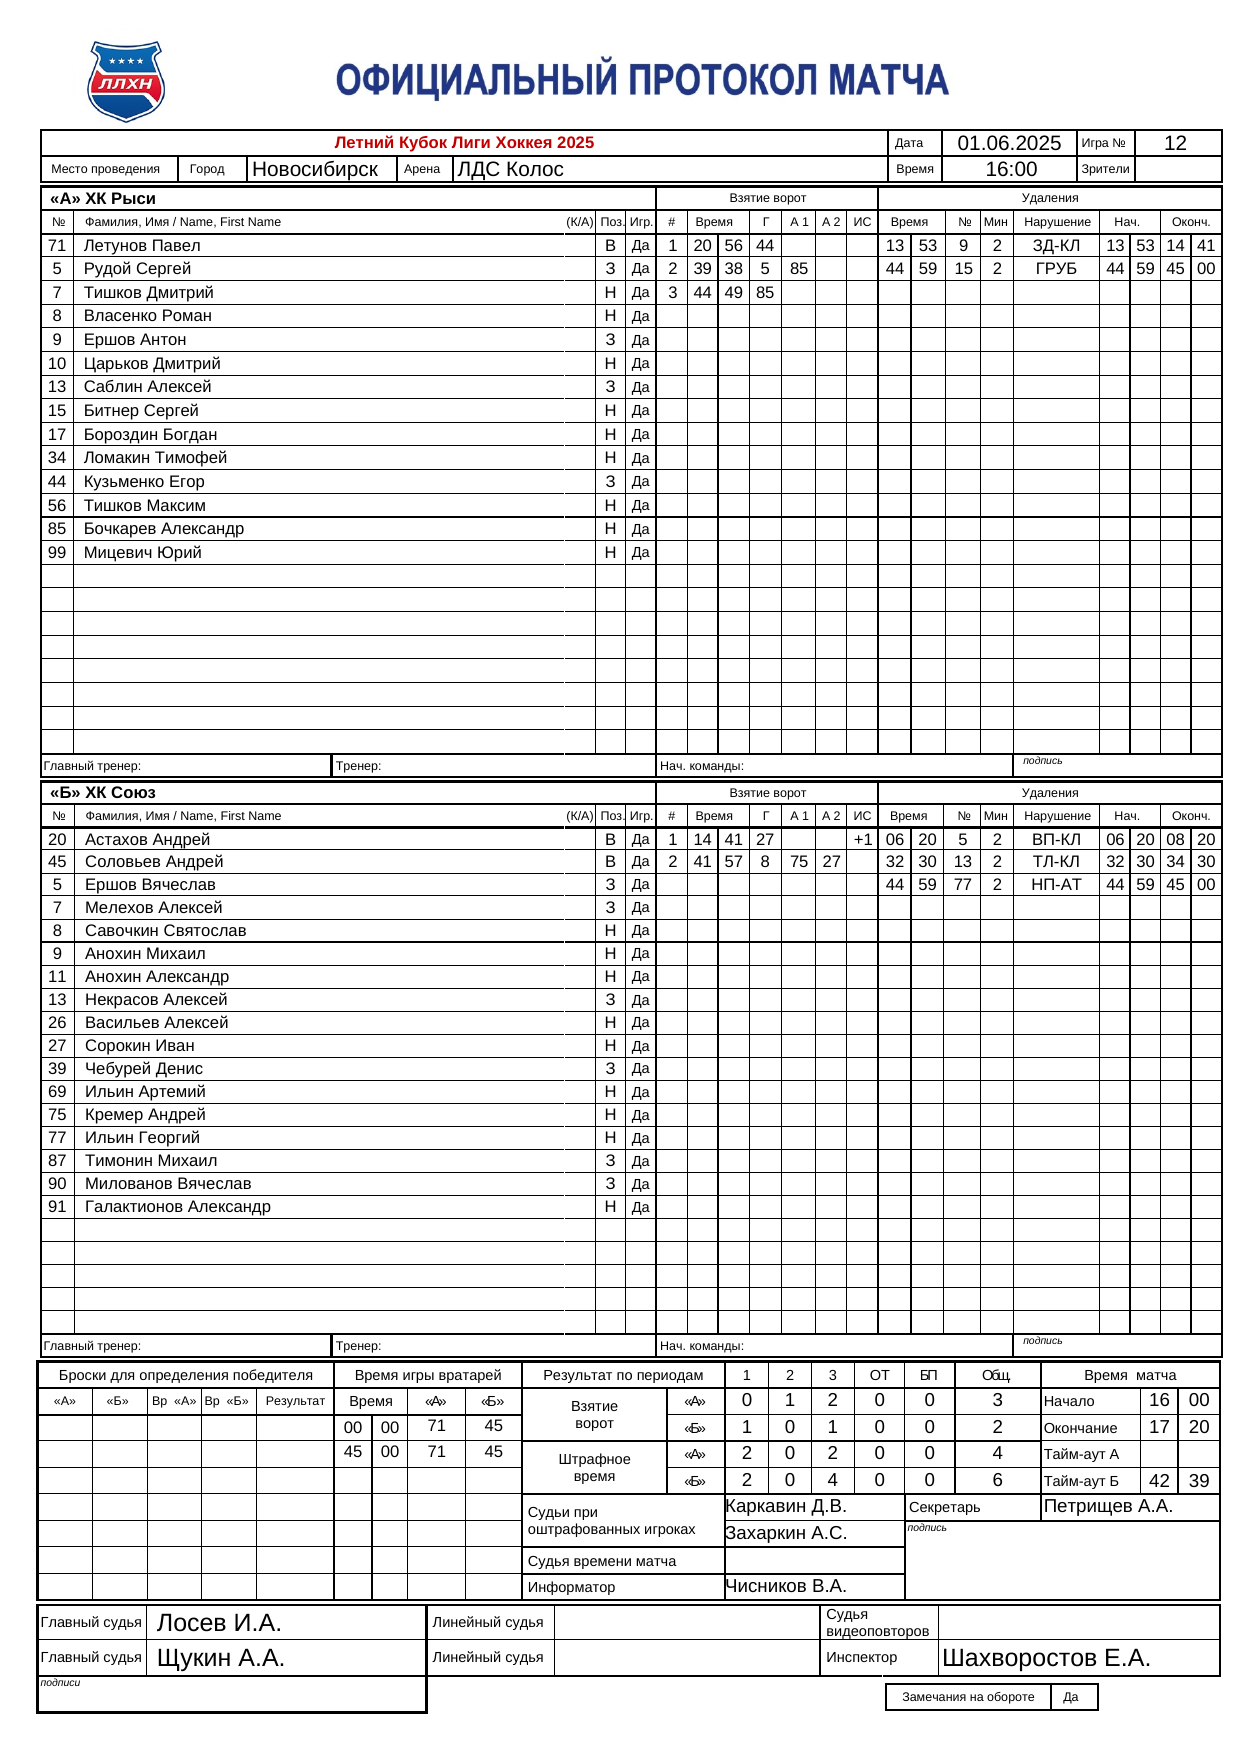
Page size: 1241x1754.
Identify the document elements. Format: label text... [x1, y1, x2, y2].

table_cell [1161, 636, 1190, 658]
table_cell [750, 683, 781, 706]
table_cell [1100, 612, 1129, 634]
table_cell [939, 1606, 1219, 1639]
table_cell ТЛ-КЛ [1014, 850, 1099, 872]
table_cell [657, 1150, 687, 1172]
table_cell 30 [912, 850, 943, 872]
table_cell [847, 565, 877, 587]
table_cell Да [626, 874, 655, 895]
table_cell [981, 1012, 1013, 1033]
table_cell [626, 659, 655, 682]
table_cell [688, 588, 717, 611]
table_cell [657, 518, 687, 540]
table_cell [1192, 281, 1221, 303]
table_cell 5 [944, 829, 980, 849]
table_cell [782, 989, 815, 1011]
table_cell [1014, 446, 1099, 469]
table_cell [847, 920, 877, 941]
table_cell [565, 636, 595, 658]
table_cell [1192, 730, 1221, 753]
table_cell [782, 1242, 815, 1264]
table_cell [596, 612, 625, 634]
table_cell «Б» [93, 1389, 147, 1413]
table_cell 1 [769, 1389, 811, 1413]
table_cell [847, 1288, 877, 1310]
table_cell [944, 1035, 980, 1057]
table_cell [39, 1468, 92, 1493]
table_cell 77 [944, 874, 980, 895]
table_cell [408, 1547, 465, 1573]
table_cell [408, 1574, 465, 1599]
table_cell [879, 1173, 910, 1195]
table_cell [719, 1219, 749, 1241]
table_cell 13 [879, 235, 910, 256]
table_cell [946, 281, 980, 303]
table_cell [596, 1265, 625, 1287]
table_cell [93, 1416, 147, 1440]
table_cell 06 [879, 829, 910, 849]
table_cell [912, 518, 945, 540]
table_cell [688, 565, 717, 587]
table_cell [1014, 966, 1099, 987]
table_cell [816, 1058, 846, 1079]
table_cell [719, 1127, 749, 1149]
table_cell Астахов Андрей [75, 829, 564, 849]
table_cell [750, 707, 781, 729]
table_header Да [1052, 1685, 1097, 1709]
table_cell [719, 376, 749, 398]
table_cell [816, 399, 846, 422]
table_cell № [42, 805, 74, 826]
table_cell Да [626, 518, 655, 540]
table_cell Щукин А.А. [147, 1640, 425, 1675]
table_cell [816, 1173, 846, 1195]
table_cell [657, 920, 687, 941]
table_cell [879, 328, 910, 351]
table_cell [1014, 730, 1099, 753]
table_cell [981, 305, 1013, 327]
table_cell Да [626, 1173, 655, 1195]
table_cell [981, 943, 1013, 964]
table_cell [816, 636, 846, 658]
table_cell Главный тренер: [42, 755, 330, 776]
table_cell [1131, 1058, 1160, 1079]
table_cell [1161, 896, 1190, 918]
table_cell А 2 [816, 211, 846, 233]
table_cell [816, 281, 846, 303]
table_cell [782, 1265, 815, 1287]
table_cell [1192, 588, 1221, 611]
table_cell [750, 636, 781, 658]
table_cell [657, 966, 687, 987]
table_cell «А» [408, 1389, 465, 1413]
table_cell [1014, 328, 1099, 351]
table_cell ИС [847, 805, 877, 826]
table_cell [565, 850, 595, 872]
table_cell [626, 588, 655, 611]
table_cell Бочкарев Александр [74, 518, 564, 540]
table_cell 27 [750, 829, 781, 849]
table_cell 32 [1100, 850, 1129, 872]
table_cell Лосев И.А. [147, 1606, 425, 1639]
table_cell [912, 305, 945, 327]
table_cell [782, 612, 815, 634]
table_cell Некрасов Алексей [75, 989, 564, 1011]
table_cell 2 [726, 1468, 768, 1493]
table_cell Да [626, 1104, 655, 1126]
table_cell [816, 305, 846, 327]
table_cell Нарушение [1014, 805, 1099, 826]
table_cell [879, 896, 910, 918]
table_cell [93, 1441, 147, 1467]
table_cell [596, 730, 625, 753]
table_cell [202, 1521, 256, 1546]
table_cell [688, 636, 717, 658]
table_cell [750, 446, 781, 469]
table_cell [879, 423, 910, 445]
table_cell [373, 1547, 407, 1573]
table_cell [719, 494, 749, 516]
table_cell [688, 494, 717, 516]
table_cell Игр. [626, 211, 655, 233]
table_cell 59 [912, 257, 945, 280]
table_cell [1161, 1196, 1190, 1218]
table_cell [816, 920, 846, 941]
table_cell ИС [847, 211, 877, 233]
table_cell 91 [42, 1196, 74, 1218]
table_cell [39, 1547, 92, 1573]
table_header 01.06.2025 [943, 131, 1076, 155]
table_cell [981, 281, 1013, 303]
table_cell [912, 376, 945, 398]
table_cell 1 [726, 1415, 768, 1440]
table_cell [1099, 1682, 1220, 1711]
table_cell [565, 896, 595, 918]
table_cell Тренер: [333, 1335, 655, 1356]
table_cell Да [626, 1196, 655, 1218]
table_cell [847, 683, 877, 706]
table_cell [626, 636, 655, 658]
table_cell 20 [688, 235, 717, 256]
table_cell [1161, 399, 1190, 422]
table_cell [1014, 494, 1099, 516]
table_cell [408, 1494, 465, 1520]
table_cell 26 [42, 1012, 74, 1033]
table_cell Арена [398, 157, 452, 181]
table_cell Нач. [1100, 805, 1160, 826]
table_cell [981, 541, 1013, 564]
table_cell [1014, 636, 1099, 658]
table_cell [847, 588, 877, 611]
table_cell 87 [42, 1150, 74, 1172]
table_cell Н [596, 966, 625, 987]
table_cell Да [626, 399, 655, 422]
table_cell Тимонин Михаил [75, 1150, 564, 1172]
table_cell [75, 1311, 564, 1333]
table_cell [1100, 989, 1129, 1011]
table_cell [912, 541, 945, 564]
table_cell 59 [1131, 257, 1160, 280]
table_cell [1192, 1058, 1221, 1079]
table_cell [782, 966, 815, 987]
table_cell [1192, 920, 1221, 941]
table_cell [719, 1104, 749, 1126]
table_cell 20 [1192, 829, 1221, 849]
table_cell Бороздин Богдан [74, 423, 564, 445]
table_cell [816, 966, 846, 987]
table_cell [657, 1242, 687, 1264]
table_cell [1192, 1150, 1221, 1172]
table_cell [657, 707, 687, 729]
table_cell 00 [373, 1441, 407, 1467]
table_cell [879, 683, 910, 706]
table_cell 2 [726, 1442, 768, 1467]
table_cell [596, 659, 625, 682]
table_cell [944, 943, 980, 964]
table_header Замечания на обороте [887, 1685, 1050, 1709]
table_cell Фамилия, Имя / Name, First Name [75, 805, 565, 826]
table_cell [466, 1574, 521, 1599]
table_cell [879, 1104, 910, 1126]
table_cell [1014, 1058, 1099, 1079]
table_cell [847, 1242, 877, 1264]
table_header «Б» ХК Союз [42, 783, 655, 803]
table_cell [944, 1127, 980, 1149]
table_cell Нарушение [1014, 211, 1099, 233]
table_cell подпись [1014, 755, 1221, 776]
table_cell [847, 1127, 877, 1149]
table_cell [565, 920, 595, 941]
table_cell Да [626, 328, 655, 351]
table_cell Да [626, 470, 655, 493]
table_cell [750, 874, 781, 895]
table_cell [1131, 518, 1160, 540]
table_cell [688, 920, 717, 941]
table_cell [466, 1494, 521, 1520]
table_cell [1192, 541, 1221, 564]
table_cell 14 [688, 829, 717, 849]
table_cell [1192, 1012, 1221, 1033]
table_cell 1 [812, 1415, 854, 1440]
table_cell [912, 423, 945, 445]
table_cell [565, 423, 595, 445]
table_cell [657, 1288, 687, 1310]
table_cell [847, 850, 877, 872]
table_cell [847, 257, 877, 280]
table_cell [1131, 470, 1160, 493]
table_cell [657, 565, 687, 587]
table_cell [1014, 376, 1099, 398]
table_cell 20 [912, 829, 943, 849]
table_cell [1192, 1265, 1221, 1287]
table_cell Оконч. [1161, 211, 1221, 233]
table_cell [847, 1035, 877, 1057]
table_cell [879, 636, 910, 658]
table_cell [657, 1311, 687, 1333]
table_cell Да [626, 352, 655, 374]
table_cell [912, 494, 945, 516]
table_cell [719, 943, 749, 964]
table_cell [1100, 1127, 1129, 1149]
table_cell [782, 1127, 815, 1149]
table_cell Н [596, 1127, 625, 1149]
table_cell [946, 636, 980, 658]
table_cell [782, 235, 815, 256]
table_cell [944, 1196, 980, 1218]
table_cell 08 [1161, 829, 1190, 849]
table_cell [1014, 1242, 1099, 1264]
table_cell Да [626, 920, 655, 941]
table_cell [912, 1196, 943, 1218]
table_cell [688, 707, 717, 729]
table_cell [816, 565, 846, 587]
table_header Результат по периодам [523, 1363, 724, 1387]
table_cell [981, 920, 1013, 941]
table_cell [946, 494, 980, 516]
table_cell [688, 966, 717, 987]
table_cell [93, 1521, 147, 1546]
table_cell [782, 1311, 815, 1333]
table_cell [1014, 470, 1099, 493]
table_cell [879, 1012, 910, 1033]
table_cell [816, 423, 846, 445]
table_cell [1131, 1127, 1160, 1149]
table_cell Судья видеоповторов [821, 1606, 938, 1639]
table_cell [688, 1288, 717, 1310]
table_cell [944, 989, 980, 1011]
table_cell [782, 636, 815, 658]
table_header 1 [726, 1363, 768, 1387]
table_cell [657, 1265, 687, 1287]
table_cell [565, 730, 595, 753]
table_header Общ. [956, 1363, 1040, 1387]
table_cell [912, 1127, 943, 1149]
table_cell [847, 281, 877, 303]
table_cell [847, 518, 877, 540]
table_cell А 1 [782, 805, 815, 826]
table_cell [1161, 989, 1190, 1011]
table_cell Время [688, 211, 749, 233]
table_cell [565, 1035, 595, 1057]
table_cell [782, 328, 815, 351]
table_cell [596, 1219, 625, 1241]
table_cell З [596, 874, 625, 895]
table_cell [657, 423, 687, 445]
table_cell [1131, 1242, 1160, 1264]
table_cell [946, 588, 980, 611]
table_cell [912, 1219, 943, 1241]
table_cell 0 [905, 1389, 954, 1413]
table_cell [1161, 659, 1190, 682]
table_cell Васильев Алексей [75, 1012, 564, 1033]
table_cell [1131, 989, 1160, 1011]
table_cell [373, 1468, 407, 1493]
table_cell [1161, 1127, 1190, 1149]
table_header «А» ХК Рыси [42, 188, 655, 209]
table_cell 17 [42, 423, 73, 445]
table_cell [1100, 470, 1129, 493]
table_cell [1161, 470, 1190, 493]
table_cell [1014, 1196, 1099, 1218]
table_cell [42, 659, 73, 682]
table_cell [1131, 305, 1160, 327]
table_cell [1131, 707, 1160, 729]
table_cell 1 [657, 235, 687, 256]
table_cell [816, 1242, 846, 1264]
table_cell [816, 470, 846, 493]
table_cell Оконч. [1161, 805, 1221, 826]
table_cell З [596, 257, 625, 280]
table_cell [782, 943, 815, 964]
table_cell [1192, 1173, 1221, 1195]
table_cell [912, 730, 945, 753]
table_cell 59 [912, 874, 943, 895]
table_cell [148, 1441, 201, 1467]
table_cell [750, 1265, 781, 1287]
table_cell А 1 [782, 211, 815, 233]
table_cell Начало [1042, 1389, 1140, 1413]
table_cell [1161, 683, 1190, 706]
table_cell [596, 565, 625, 587]
table_cell [657, 328, 687, 351]
table_cell [565, 1058, 595, 1079]
table_cell [1100, 1196, 1129, 1218]
table_cell [257, 1468, 333, 1493]
table_cell [42, 730, 73, 753]
table_cell [981, 470, 1013, 493]
table_cell [1161, 966, 1190, 987]
table_cell Да [626, 376, 655, 398]
table_cell [408, 1468, 465, 1493]
table_cell Н [596, 1196, 625, 1218]
table_cell [1131, 1219, 1160, 1241]
table_cell [42, 1288, 74, 1310]
table_cell [1161, 494, 1190, 516]
table_cell 16 [1141, 1389, 1177, 1413]
table_cell [1131, 1173, 1160, 1195]
table_cell [1161, 612, 1190, 634]
table_cell [1131, 1288, 1160, 1310]
table_cell [626, 707, 655, 729]
table_cell [816, 1104, 846, 1126]
table_cell [719, 659, 749, 682]
table_cell [782, 730, 815, 753]
table_cell Сорокин Иван [75, 1035, 564, 1057]
table_cell [816, 1288, 846, 1310]
table_cell [93, 1574, 147, 1599]
table_cell [1014, 1288, 1099, 1310]
table_cell З [596, 1150, 625, 1172]
table_cell [74, 707, 564, 729]
table_cell 0 [905, 1415, 954, 1440]
table_cell Окончание [1042, 1415, 1140, 1440]
table_cell [688, 1265, 717, 1287]
table_cell [782, 1219, 815, 1241]
table_cell [688, 896, 717, 918]
table_cell [335, 1494, 371, 1520]
table_cell [688, 518, 717, 540]
table_cell [1131, 730, 1160, 753]
table_cell [1131, 1265, 1160, 1287]
table_cell [719, 989, 749, 1011]
table_cell [565, 235, 595, 256]
table_cell [750, 943, 781, 964]
table_cell [981, 730, 1013, 753]
table_cell [719, 328, 749, 351]
table_cell [257, 1416, 333, 1440]
table_cell [750, 1035, 781, 1057]
table_cell [626, 1288, 655, 1310]
table_cell [719, 588, 749, 611]
table_cell [1131, 588, 1160, 611]
table_cell [782, 588, 815, 611]
table_cell [782, 281, 815, 303]
table_cell [816, 1035, 846, 1057]
table_cell [816, 257, 846, 280]
table_header 3 [812, 1363, 854, 1387]
table_cell [39, 1441, 92, 1467]
table_cell Н [596, 1081, 625, 1103]
table_cell [202, 1441, 256, 1467]
table_cell [1161, 1081, 1190, 1103]
table_cell [981, 376, 1013, 398]
table_cell Власенко Роман [74, 305, 564, 327]
table_cell [782, 376, 815, 398]
table_cell [1192, 565, 1221, 587]
table_cell Да [626, 494, 655, 516]
table_cell [1100, 565, 1129, 587]
table_cell [912, 565, 945, 587]
table_cell Да [626, 1127, 655, 1149]
table_cell Судьи при оштрафованных игроках [523, 1495, 724, 1546]
table_cell 2 [657, 850, 687, 872]
table_cell [1100, 966, 1129, 987]
table_cell [1014, 896, 1099, 918]
table_cell [148, 1416, 201, 1440]
table_cell [1192, 1219, 1221, 1241]
table_cell [1100, 541, 1129, 564]
table_cell [688, 1058, 717, 1079]
table_cell «А» [39, 1389, 92, 1413]
table_cell [1192, 518, 1221, 540]
table_cell [657, 896, 687, 918]
table_cell [879, 612, 910, 634]
table_cell [657, 612, 687, 634]
table_cell Информатор [523, 1575, 724, 1599]
table_cell [981, 1104, 1013, 1126]
table_cell [1100, 352, 1129, 374]
table_cell 30 [1131, 850, 1160, 872]
table_header Летний Кубок Лиги Хоккея 2025 [42, 131, 887, 155]
table_cell Да [626, 541, 655, 564]
table_cell [657, 376, 687, 398]
table_cell [816, 518, 846, 540]
table_cell [719, 1311, 749, 1333]
table_cell [1161, 1035, 1190, 1057]
table_cell [782, 1173, 815, 1195]
table_cell 00 [1179, 1389, 1219, 1413]
table_cell [1014, 659, 1099, 682]
table_cell [688, 352, 717, 374]
table_cell [816, 1219, 846, 1241]
table_cell [879, 943, 910, 964]
table_cell [847, 612, 877, 634]
table_cell 7 [42, 896, 74, 918]
table_cell [912, 328, 945, 351]
table_cell [1192, 1081, 1221, 1103]
table_cell [847, 1219, 877, 1241]
table_cell 44 [688, 281, 717, 303]
table_cell Время [879, 211, 945, 233]
table_cell [1014, 281, 1099, 303]
table_cell 11 [42, 966, 74, 987]
table_cell [1100, 1150, 1129, 1172]
table_cell [688, 1219, 717, 1241]
table_cell [1100, 1058, 1129, 1079]
table_cell [944, 1173, 980, 1195]
table_cell 4 [812, 1468, 854, 1493]
table_cell [75, 1242, 564, 1264]
table_cell [944, 1242, 980, 1264]
table_cell [1131, 565, 1160, 587]
table_cell Битнер Сергей [74, 399, 564, 422]
table_cell 41 [1192, 235, 1221, 256]
table_cell [719, 1058, 749, 1079]
table_cell ГРУБ [1014, 257, 1099, 280]
table_cell [944, 1058, 980, 1079]
table_cell (К/А) [565, 805, 595, 826]
table_cell 34 [1161, 850, 1190, 872]
table_cell [1161, 305, 1190, 327]
table_cell [1131, 281, 1160, 303]
table_cell [1100, 328, 1129, 351]
table_cell Взятие ворот [523, 1389, 666, 1440]
table_cell Главный тренер: [42, 1335, 330, 1356]
table_header ОТ [855, 1363, 904, 1387]
table_cell Да [626, 850, 655, 872]
table_cell [1161, 943, 1190, 964]
table_cell [782, 1081, 815, 1103]
table_cell 8 [42, 305, 73, 327]
table_cell [688, 1150, 717, 1172]
table_cell [565, 1242, 595, 1264]
table_cell 0 [855, 1468, 904, 1493]
table_cell [981, 1242, 1013, 1264]
table_cell Вр «А» [148, 1389, 201, 1413]
table_cell [93, 1547, 147, 1573]
table_cell 69 [42, 1081, 74, 1103]
table_cell [719, 518, 749, 540]
table_cell 44 [1100, 257, 1129, 280]
table_cell [981, 1127, 1013, 1149]
table_cell 42 [1141, 1468, 1177, 1493]
table_cell [944, 1219, 980, 1241]
table_cell [626, 1242, 655, 1264]
table_cell [657, 352, 687, 374]
table_cell Г [750, 211, 781, 233]
table_cell [1161, 1012, 1190, 1033]
table_header Время игры вратарей [335, 1363, 521, 1387]
table_cell [1100, 896, 1129, 918]
table_cell [847, 446, 877, 469]
table_cell [750, 305, 781, 327]
table_cell [719, 399, 749, 422]
table_cell [1100, 376, 1129, 398]
table_cell 56 [42, 494, 73, 516]
table_cell [39, 1494, 92, 1520]
table_cell Чебурей Денис [75, 1058, 564, 1079]
table_cell [847, 1012, 877, 1033]
table_cell [946, 518, 980, 540]
table_cell [816, 1311, 846, 1333]
table_cell [750, 1173, 781, 1195]
table_cell [1131, 376, 1160, 398]
table_cell 00 [1192, 257, 1221, 280]
table_cell [816, 1012, 846, 1033]
table_cell [816, 683, 846, 706]
table_cell [847, 966, 877, 987]
table_cell [847, 399, 877, 422]
table_cell [1131, 896, 1160, 918]
table_cell [847, 1311, 877, 1333]
table_cell [847, 305, 877, 327]
table_cell [1014, 541, 1099, 564]
table_cell 2 [657, 257, 687, 280]
table_cell Г [750, 805, 781, 826]
table_cell Н [596, 446, 625, 469]
table_cell ЛДС Колос [454, 157, 887, 181]
table_cell [1014, 588, 1099, 611]
table_cell Ильин Артемий [75, 1081, 564, 1103]
table_cell [565, 943, 595, 964]
table_cell 45 [1161, 874, 1190, 895]
table_cell В [596, 235, 625, 256]
table_cell [1141, 1441, 1177, 1467]
table_cell [782, 829, 815, 849]
table_cell [1131, 494, 1160, 516]
table_cell [688, 874, 717, 895]
table_cell З [596, 1173, 625, 1195]
table_cell [74, 683, 564, 706]
table_cell 13 [42, 989, 74, 1011]
table_cell Мицевич Юрий [74, 541, 564, 564]
table_cell [688, 683, 717, 706]
table_cell Ершов Вячеслав [75, 874, 564, 895]
table_cell Да [626, 829, 655, 849]
table_cell [657, 874, 687, 895]
table_cell [1014, 518, 1099, 540]
table_cell [726, 1548, 904, 1573]
table_cell [1192, 328, 1221, 351]
table_cell [879, 1219, 910, 1241]
table_cell Ильин Георгий [75, 1127, 564, 1149]
table_cell [93, 1494, 147, 1520]
table_cell [981, 989, 1013, 1011]
table_cell [719, 636, 749, 658]
table_cell [39, 1416, 92, 1440]
table_cell [879, 1242, 910, 1264]
table_cell [1014, 707, 1099, 729]
table_cell [981, 1219, 1013, 1241]
table_cell [879, 730, 910, 753]
table_cell Поз. [596, 211, 625, 233]
table_cell [202, 1416, 256, 1440]
table_cell [782, 494, 815, 516]
table_cell 44 [879, 257, 910, 280]
table_cell [1192, 1242, 1221, 1264]
table_cell [719, 612, 749, 634]
table_cell +1 [847, 829, 877, 849]
table_cell [1131, 683, 1160, 706]
table_cell 00 [1192, 874, 1221, 895]
table_cell Ершов Антон [74, 328, 564, 351]
table_cell Да [626, 896, 655, 918]
table_cell [912, 588, 945, 611]
table_cell [847, 328, 877, 351]
table_cell [565, 707, 595, 729]
table_cell [1131, 423, 1160, 445]
table_cell [944, 1081, 980, 1103]
table_cell [782, 565, 815, 587]
table_cell [1161, 730, 1190, 753]
table_cell 85 [750, 281, 781, 303]
table_cell [565, 1288, 595, 1310]
table_cell Мин [981, 805, 1013, 826]
table_cell [981, 966, 1013, 987]
table_cell [1161, 1150, 1190, 1172]
table_cell [1014, 1127, 1099, 1149]
table_cell [1192, 1104, 1221, 1126]
table_cell [74, 565, 564, 587]
table_cell [565, 446, 595, 469]
table_cell [750, 494, 781, 516]
table_cell Зрители [1078, 157, 1134, 181]
table_cell [981, 399, 1013, 422]
table_cell [688, 399, 717, 422]
table_cell [816, 352, 846, 374]
table_header Время матча [1042, 1363, 1219, 1387]
table_cell [1014, 565, 1099, 587]
table_cell [879, 494, 910, 516]
table_cell [782, 352, 815, 374]
table_cell [847, 1173, 877, 1195]
table_cell [688, 943, 717, 964]
table_cell [565, 1219, 595, 1241]
table_cell [879, 1196, 910, 1218]
table_cell 1 [657, 829, 687, 849]
table_cell ЗД-КЛ [1014, 235, 1099, 256]
table_cell Результат [257, 1389, 333, 1413]
table_cell [1014, 305, 1099, 327]
table_cell [879, 989, 910, 1011]
table_cell [847, 1058, 877, 1079]
table_cell [1192, 446, 1221, 469]
table_cell 39 [42, 1058, 74, 1079]
table_cell [816, 707, 846, 729]
table_cell [719, 1150, 749, 1172]
table_cell [1014, 920, 1099, 941]
table_cell [1192, 612, 1221, 634]
table_cell [565, 612, 595, 634]
table_cell [719, 541, 749, 564]
table_cell [1161, 352, 1190, 374]
table_cell [816, 612, 846, 634]
table_cell [750, 730, 781, 753]
table_cell [1192, 352, 1221, 374]
table_cell [148, 1521, 201, 1546]
table_cell [912, 446, 945, 469]
table_cell 0 [769, 1442, 811, 1467]
table_cell Фамилия, Имя / Name, First Name [74, 211, 565, 233]
table_cell [912, 1104, 943, 1126]
table_cell [596, 1311, 625, 1333]
table_cell 14 [1161, 235, 1190, 256]
table_cell [1131, 1104, 1160, 1126]
table_cell [944, 1104, 980, 1126]
table_cell [596, 1242, 625, 1264]
table_cell [912, 399, 945, 422]
table_cell [879, 1081, 910, 1103]
table_cell Нач. команды: [657, 755, 1012, 776]
table_cell [1100, 683, 1129, 706]
table_cell [657, 541, 687, 564]
table_cell [879, 1058, 910, 1079]
table_cell [626, 1219, 655, 1241]
table_cell [42, 565, 73, 587]
table_cell [555, 1606, 819, 1639]
table_cell [750, 470, 781, 493]
table_header Взятие ворот [657, 783, 877, 803]
table_cell 30 [1192, 850, 1221, 872]
table_cell [1192, 636, 1221, 658]
table_cell В [596, 850, 625, 872]
table_cell [1100, 399, 1129, 422]
table_cell [1100, 1104, 1129, 1126]
table_cell [782, 518, 815, 540]
table_cell 45 [42, 850, 74, 872]
table_cell [1192, 1288, 1221, 1310]
table_cell [719, 1173, 749, 1195]
table_cell [912, 989, 943, 1011]
table_cell [912, 920, 943, 941]
table_cell 3 [657, 281, 687, 303]
table_cell [981, 446, 1013, 469]
table_cell [1161, 1311, 1190, 1333]
table_cell Тайм-аут А [1042, 1441, 1140, 1467]
table_cell Рудой Сергей [74, 257, 564, 280]
table_cell [688, 659, 717, 682]
table_cell Да [626, 966, 655, 987]
table_cell [879, 281, 910, 303]
table_cell Тишков Дмитрий [74, 281, 564, 303]
table_cell 77 [42, 1127, 74, 1149]
table_cell [42, 1242, 74, 1264]
table_cell Каркавин Д.В. [726, 1495, 904, 1520]
table_cell [944, 966, 980, 987]
table_cell [93, 1468, 147, 1493]
table_cell 2 [981, 850, 1013, 872]
table_cell [1131, 920, 1160, 941]
table_cell [816, 446, 846, 469]
table_cell Петрищев А.А. [1042, 1495, 1219, 1520]
table_cell [688, 1196, 717, 1218]
table_cell Вр «Б» [202, 1389, 256, 1413]
table_cell [912, 1150, 943, 1172]
table_cell 75 [782, 850, 815, 872]
table_cell [1161, 376, 1190, 398]
table_cell [657, 1058, 687, 1079]
table_cell [981, 518, 1013, 540]
table_cell Н [596, 1012, 625, 1033]
table_cell 9 [42, 328, 73, 351]
table_cell [335, 1521, 371, 1546]
table_cell № [946, 211, 980, 233]
table_cell [981, 636, 1013, 658]
table_cell [1192, 399, 1221, 422]
table_cell Н [596, 541, 625, 564]
table_cell [596, 1288, 625, 1310]
table_cell Город [179, 157, 246, 181]
table_cell Новосибирск [248, 157, 396, 181]
table_cell [946, 683, 980, 706]
table_cell 44 [1100, 874, 1129, 895]
table_cell [879, 565, 910, 587]
table_cell 2 [812, 1389, 854, 1413]
table_cell [565, 874, 595, 895]
table_cell [750, 1150, 781, 1172]
table_cell [912, 612, 945, 634]
table_cell [981, 707, 1013, 729]
table_cell 10 [42, 352, 73, 374]
table_cell Да [626, 305, 655, 327]
table_cell [912, 470, 945, 493]
table_header Игра № [1078, 131, 1134, 155]
table_cell [1014, 1081, 1099, 1103]
table_cell Милованов Вячеслав [75, 1173, 564, 1195]
table_cell [1192, 305, 1221, 327]
table_cell [847, 541, 877, 564]
table_cell [981, 1196, 1013, 1218]
table_cell [565, 257, 595, 280]
table_cell З [596, 896, 625, 918]
table_cell [1161, 707, 1190, 729]
table_cell [1014, 1012, 1099, 1033]
table_cell Нач. [1100, 211, 1160, 233]
table_cell [816, 943, 846, 964]
table_cell [1161, 1104, 1190, 1126]
table_cell 0 [855, 1442, 904, 1467]
table_cell Время [335, 1389, 407, 1413]
table_cell [981, 1311, 1013, 1333]
table_cell [626, 612, 655, 634]
table_cell [816, 376, 846, 398]
table_cell Н [596, 352, 625, 374]
table_cell [946, 565, 980, 587]
table_cell [565, 328, 595, 351]
table_cell [1161, 423, 1190, 445]
table_cell А 2 [816, 805, 846, 826]
table_cell [596, 683, 625, 706]
table_cell [750, 1311, 781, 1333]
table_cell [816, 1150, 846, 1172]
table_cell [719, 707, 749, 729]
table_cell [816, 896, 846, 918]
table_cell [1192, 659, 1221, 682]
table_cell [257, 1441, 333, 1467]
table_cell [782, 707, 815, 729]
table_cell Мелехов Алексей [75, 896, 564, 918]
table_cell [981, 328, 1013, 351]
table_cell [816, 328, 846, 351]
table_cell [847, 1196, 877, 1218]
table_cell Н [596, 943, 625, 964]
table_cell 0 [855, 1415, 904, 1440]
table_cell [879, 518, 910, 540]
table_cell [1161, 446, 1190, 469]
table_cell [688, 328, 717, 351]
table_cell [39, 1574, 92, 1599]
table_cell Захаркин А.С. [726, 1521, 904, 1546]
table_cell Да [626, 1150, 655, 1172]
table_cell [688, 376, 717, 398]
table_cell [944, 1150, 980, 1172]
table_cell [1161, 1242, 1190, 1264]
table_cell Тренер: [333, 755, 655, 776]
table_cell [408, 1521, 465, 1546]
table_cell 13 [42, 376, 73, 398]
table_cell [719, 423, 749, 445]
table_cell [750, 328, 781, 351]
table_cell [1100, 1081, 1129, 1103]
table_cell [879, 1288, 910, 1310]
table_cell [816, 588, 846, 611]
table_cell [565, 1265, 595, 1287]
table_cell [74, 612, 564, 634]
table_cell подписи [39, 1677, 425, 1711]
table_cell [688, 305, 717, 327]
table_cell 85 [42, 518, 73, 540]
table_cell [1100, 494, 1129, 516]
table_cell [257, 1521, 333, 1546]
table_cell [750, 1288, 781, 1310]
table_cell 2 [812, 1442, 854, 1467]
table_cell 2 [981, 235, 1013, 256]
table_cell [879, 659, 910, 682]
table_cell [782, 399, 815, 422]
table_cell [565, 518, 595, 540]
table_cell [719, 1288, 749, 1310]
table_cell [719, 874, 749, 895]
table_cell [750, 1127, 781, 1149]
table_cell [816, 541, 846, 564]
table_cell [816, 235, 846, 256]
table_cell [626, 1311, 655, 1333]
table_cell Да [626, 943, 655, 964]
table_cell [1131, 943, 1160, 964]
table_cell [1100, 659, 1129, 682]
table_cell [688, 1127, 717, 1149]
table_cell [750, 1219, 781, 1241]
table_cell [657, 1127, 687, 1149]
table_cell 2 [956, 1415, 1040, 1440]
table_cell [1131, 328, 1160, 351]
table_cell 0 [855, 1389, 904, 1413]
table_cell [657, 683, 687, 706]
table_cell [1131, 352, 1160, 374]
table_cell 17 [1141, 1415, 1177, 1440]
table_cell [1161, 920, 1190, 941]
table_cell 44 [750, 235, 781, 256]
table_cell З [596, 470, 625, 493]
table_cell [626, 730, 655, 753]
table_cell [74, 588, 564, 611]
table_cell 6 [956, 1468, 1040, 1493]
table_cell [1192, 1196, 1221, 1218]
table_cell Летунов Павел [74, 235, 564, 256]
table_cell [750, 896, 781, 918]
table_cell Ломакин Тимофей [74, 446, 564, 469]
table_cell [1161, 588, 1190, 611]
table_cell [1161, 1173, 1190, 1195]
table_cell Линейный судья [428, 1640, 554, 1675]
table_cell [626, 683, 655, 706]
table_cell [1100, 446, 1129, 469]
table_cell [719, 683, 749, 706]
table_cell [946, 352, 980, 374]
table_cell [912, 1035, 943, 1057]
table_cell [883, 1677, 1220, 1681]
table_cell [42, 707, 73, 729]
table_cell [946, 612, 980, 634]
table_cell [657, 494, 687, 516]
table_cell [816, 730, 846, 753]
table_cell [688, 730, 717, 753]
table_cell Тайм-аут Б [1042, 1468, 1140, 1493]
table_cell [750, 1012, 781, 1033]
table_cell [750, 966, 781, 987]
table_cell [1131, 1150, 1160, 1172]
table_cell 15 [946, 257, 980, 280]
table_cell Савочкин Святослав [75, 920, 564, 941]
table_cell (К/А) [565, 211, 595, 233]
table_cell [981, 1265, 1013, 1287]
table_cell [657, 636, 687, 658]
table_cell подпись [1014, 1335, 1221, 1356]
table_cell Да [626, 1058, 655, 1079]
table_cell [879, 1035, 910, 1057]
table_cell [688, 541, 717, 564]
table_cell 45 [335, 1441, 371, 1467]
table_cell Анохин Александр [75, 966, 564, 987]
table_cell [148, 1468, 201, 1493]
table_cell 59 [1131, 874, 1160, 895]
table_cell Да [626, 423, 655, 445]
table_cell 44 [42, 470, 73, 493]
table_cell [847, 376, 877, 398]
table_cell Н [596, 518, 625, 540]
table_cell [1161, 1058, 1190, 1079]
table_cell [981, 565, 1013, 587]
table_cell [1131, 636, 1160, 658]
table_cell 16:00 [943, 157, 1076, 181]
table_cell [847, 730, 877, 753]
table_cell [1100, 588, 1129, 611]
table_cell [912, 1012, 943, 1033]
table_cell [981, 423, 1013, 445]
table_cell [981, 494, 1013, 516]
table_cell 27 [42, 1035, 74, 1057]
table_cell [981, 352, 1013, 374]
table_cell 2 [981, 874, 1013, 895]
table_cell [1192, 376, 1221, 398]
table_cell [981, 896, 1013, 918]
table_cell Время [889, 157, 941, 181]
table_cell [1131, 612, 1160, 634]
table_cell [782, 1035, 815, 1057]
table_cell [879, 588, 910, 611]
table_cell [816, 989, 846, 1011]
table_cell [946, 470, 980, 493]
table_cell [847, 636, 877, 658]
table_cell [1100, 636, 1129, 658]
table_cell [879, 376, 910, 398]
table_cell подпись [906, 1522, 1219, 1599]
table_cell [981, 1173, 1013, 1195]
table_cell [1131, 1311, 1160, 1333]
table_cell [688, 1173, 717, 1195]
table_cell [688, 1104, 717, 1126]
table_cell [912, 659, 945, 682]
table_cell З [596, 376, 625, 398]
table_cell [816, 494, 846, 516]
table_cell Да [626, 1012, 655, 1033]
table_cell [1161, 541, 1190, 564]
table_cell [257, 1547, 333, 1573]
table_cell [565, 1012, 595, 1033]
table_cell [782, 896, 815, 918]
table_cell [74, 659, 564, 682]
table_cell [1192, 1035, 1221, 1057]
table_cell 0 [769, 1415, 811, 1440]
table_cell 0 [905, 1442, 954, 1467]
table_cell [657, 1035, 687, 1057]
table_cell [565, 305, 595, 327]
table_cell «Б» [668, 1468, 724, 1493]
table_cell [1100, 1265, 1129, 1287]
table_cell 27 [816, 850, 846, 872]
table_cell 45 [466, 1416, 521, 1440]
table_cell Линейный судья [428, 1606, 554, 1639]
table_cell [466, 1521, 521, 1546]
table_cell [750, 989, 781, 1011]
table_cell Н [596, 423, 625, 445]
table_cell [657, 943, 687, 964]
table_cell Штрафное время [523, 1442, 666, 1493]
table_cell [847, 989, 877, 1011]
table_cell [565, 352, 595, 374]
table_cell [719, 305, 749, 327]
table_cell [879, 1127, 910, 1149]
table_cell [565, 683, 595, 706]
table_cell [626, 1265, 655, 1287]
table_cell 0 [769, 1468, 811, 1493]
table_cell [688, 446, 717, 469]
table_cell [42, 636, 73, 658]
table_cell Да [626, 281, 655, 303]
table_cell [719, 470, 749, 493]
table_cell 45 [1161, 257, 1190, 280]
table_cell 41 [719, 829, 749, 849]
table_cell [657, 659, 687, 682]
table_cell [879, 966, 910, 987]
table_cell [719, 920, 749, 941]
table_cell 8 [750, 850, 781, 872]
table_cell [847, 874, 877, 895]
table_cell [719, 446, 749, 469]
table_cell [750, 518, 781, 540]
table_cell [719, 1265, 749, 1287]
table_cell 99 [42, 541, 73, 564]
table_cell [879, 446, 910, 469]
table_cell 20 [1131, 829, 1160, 849]
table_cell [750, 1242, 781, 1264]
table_cell [946, 446, 980, 469]
table_cell [1131, 541, 1160, 564]
table_cell [946, 541, 980, 564]
table_cell [42, 612, 73, 634]
table_cell [688, 1035, 717, 1057]
table_cell [148, 1547, 201, 1573]
table_cell [944, 1311, 980, 1333]
table_cell [782, 541, 815, 564]
table_cell [847, 235, 877, 256]
table_cell [1014, 943, 1099, 964]
table_cell [912, 896, 943, 918]
table_cell Секретарь [906, 1495, 1040, 1520]
table_cell [1161, 1288, 1190, 1310]
table_cell [782, 1104, 815, 1126]
table_cell [657, 588, 687, 611]
table_cell [75, 1219, 564, 1241]
table_cell [1100, 920, 1129, 941]
table_cell [750, 1081, 781, 1103]
table_cell [657, 1104, 687, 1126]
table_cell 9 [42, 943, 74, 964]
table_cell [946, 659, 980, 682]
table_cell [1100, 1242, 1129, 1264]
table_header Удаления [879, 783, 1221, 803]
table_cell [257, 1494, 333, 1520]
table_cell Н [596, 920, 625, 941]
table_cell [847, 1081, 877, 1103]
table_cell Инспектор [821, 1640, 938, 1675]
table_cell [782, 1058, 815, 1079]
table_cell [42, 588, 73, 611]
table_cell Н [596, 399, 625, 422]
table_cell [657, 446, 687, 469]
table_cell [782, 423, 815, 445]
table_cell [816, 659, 846, 682]
table_cell [626, 565, 655, 587]
table_cell [1161, 328, 1190, 351]
table_cell Главный судья [39, 1640, 146, 1675]
table_cell [912, 966, 943, 987]
table_cell «А» [668, 1442, 724, 1467]
table_cell [1014, 1173, 1099, 1195]
table_cell [428, 1677, 882, 1711]
table_cell Соловьев Андрей [75, 850, 564, 872]
table_cell З [596, 328, 625, 351]
table_cell 20 [42, 829, 74, 849]
table_cell Нач. команды: [657, 1335, 1012, 1356]
table_cell [847, 707, 877, 729]
table_cell [657, 470, 687, 493]
table_cell [688, 423, 717, 445]
table_cell [879, 399, 910, 422]
table_cell # [657, 211, 687, 233]
table_cell 4 [956, 1442, 1040, 1467]
table_cell [565, 1311, 595, 1333]
table_cell 9 [946, 235, 980, 256]
table_cell [1161, 518, 1190, 540]
table_cell 3 [956, 1389, 1040, 1413]
table_cell [75, 1265, 564, 1287]
table_cell [1100, 1311, 1129, 1333]
table_cell [782, 1196, 815, 1218]
table_cell [1100, 943, 1129, 964]
table_cell [1100, 1035, 1129, 1057]
table_cell [946, 707, 980, 729]
table_cell 15 [42, 399, 73, 422]
table_cell [202, 1494, 256, 1520]
table_cell Н [596, 305, 625, 327]
table_cell Игр. [626, 805, 655, 826]
table_cell 45 [466, 1441, 521, 1467]
table_cell 00 [335, 1416, 371, 1440]
table_cell ВП-КЛ [1014, 829, 1099, 849]
table_cell [782, 470, 815, 493]
table_cell [565, 376, 595, 398]
table_cell [750, 376, 781, 398]
table_cell Время [879, 805, 943, 826]
table_cell [1100, 1288, 1129, 1310]
table_cell № [42, 211, 73, 233]
table_cell [912, 1081, 943, 1103]
table_cell [782, 305, 815, 327]
table_cell [719, 1081, 749, 1103]
table_cell [750, 1196, 781, 1218]
table_cell [750, 352, 781, 374]
table_cell [782, 659, 815, 682]
table_cell [1100, 730, 1129, 753]
table_cell Н [596, 1035, 625, 1057]
table_cell [657, 1012, 687, 1033]
table_cell [39, 1521, 92, 1546]
table_cell [719, 352, 749, 374]
table_cell [565, 1150, 595, 1172]
table_cell [555, 1640, 819, 1675]
table_cell [847, 659, 877, 682]
table_cell [657, 399, 687, 422]
table_cell Н [596, 1104, 625, 1126]
table_cell Н [596, 281, 625, 303]
table_cell 38 [719, 257, 749, 280]
table_cell [1014, 1150, 1099, 1172]
table_cell [847, 943, 877, 964]
table_cell [1100, 1219, 1129, 1241]
table_cell [202, 1468, 256, 1493]
table_cell Чисников В.А. [726, 1575, 904, 1599]
table_cell [688, 1311, 717, 1333]
table_cell [719, 1035, 749, 1057]
table_cell Царьков Дмитрий [74, 352, 564, 374]
table_cell [1014, 1311, 1099, 1333]
table_cell [1100, 1012, 1129, 1033]
table_cell [782, 874, 815, 895]
table_cell 32 [879, 850, 910, 872]
table_cell 56 [719, 235, 749, 256]
table_cell [335, 1468, 371, 1493]
table_cell [596, 707, 625, 729]
table_cell [816, 1265, 846, 1287]
table_header 12 [1136, 131, 1221, 155]
table_cell Да [626, 446, 655, 469]
table_cell [719, 1196, 749, 1218]
table_cell [657, 1081, 687, 1103]
table_cell [912, 1242, 943, 1264]
table_cell [565, 1104, 595, 1126]
table_cell 0 [726, 1389, 768, 1413]
table_header Дата [889, 131, 941, 155]
table_cell [946, 328, 980, 351]
table_cell [750, 423, 781, 445]
table_cell [981, 588, 1013, 611]
table_cell [1100, 707, 1129, 729]
table_cell [1192, 470, 1221, 493]
table_cell Мин [981, 211, 1013, 233]
table_cell [1192, 989, 1221, 1011]
table_cell [944, 1265, 980, 1287]
table_cell [1161, 1265, 1190, 1287]
table_cell [912, 683, 945, 706]
table_cell 53 [912, 235, 945, 256]
table_cell [912, 943, 943, 964]
table_cell [879, 541, 910, 564]
table_cell [981, 1035, 1013, 1057]
table_cell 71 [408, 1441, 465, 1467]
table_cell [565, 966, 595, 987]
table_cell [688, 989, 717, 1011]
table_cell [879, 920, 910, 941]
table_cell [1136, 157, 1221, 181]
table_cell [1014, 1219, 1099, 1241]
table_cell Время [688, 805, 749, 826]
table_header Удаления [879, 188, 1221, 209]
table_cell [1161, 281, 1190, 303]
table_cell [847, 470, 877, 493]
table_cell [912, 1288, 943, 1310]
table_cell [688, 612, 717, 634]
table_cell [782, 1288, 815, 1310]
table_cell [1014, 989, 1099, 1011]
table_cell 06 [1100, 829, 1129, 849]
table_cell [816, 874, 846, 895]
table_cell [946, 399, 980, 422]
table_cell [565, 1196, 595, 1218]
table_cell Да [626, 989, 655, 1011]
table_cell [1014, 612, 1099, 634]
table_cell Главный судья [39, 1606, 146, 1639]
table_cell Шахворостов Е.А. [939, 1640, 1219, 1675]
picture [5, 28, 1179, 129]
table_cell [1192, 896, 1221, 918]
table_cell [1131, 966, 1160, 987]
table_cell [879, 1265, 910, 1287]
table_cell 5 [42, 874, 74, 895]
table_cell 2 [981, 257, 1013, 280]
table_cell [944, 1288, 980, 1310]
table_cell [750, 541, 781, 564]
table_cell 71 [408, 1416, 465, 1440]
table_cell [847, 423, 877, 445]
table_cell [1192, 1127, 1221, 1149]
table_cell [1192, 707, 1221, 729]
table_cell [1100, 281, 1129, 303]
table_cell 39 [688, 257, 717, 280]
table_cell [1131, 399, 1160, 422]
table_cell 7 [42, 281, 73, 303]
table_cell [565, 588, 595, 611]
table_cell [657, 305, 687, 327]
table_cell [42, 1219, 74, 1241]
table_cell 20 [1179, 1415, 1219, 1440]
table_cell Тишков Максим [74, 494, 564, 516]
table_cell [688, 1242, 717, 1264]
table_cell [981, 1150, 1013, 1172]
table_cell [373, 1574, 407, 1599]
table_cell [148, 1574, 201, 1599]
table_cell Кремер Андрей [75, 1104, 564, 1126]
table_cell [565, 659, 595, 682]
table_cell [750, 920, 781, 941]
table_cell [565, 1127, 595, 1149]
table_cell 75 [42, 1104, 74, 1126]
table_cell [688, 470, 717, 493]
table_cell В [596, 829, 625, 849]
table_cell Поз. [596, 805, 625, 826]
table_cell 90 [42, 1173, 74, 1195]
table_cell [657, 1173, 687, 1195]
table_cell [946, 376, 980, 398]
table_cell [1131, 1081, 1160, 1103]
table_cell [912, 636, 945, 658]
table_cell 34 [42, 446, 73, 469]
table_cell [879, 1311, 910, 1333]
table_cell [75, 1288, 564, 1310]
table_cell Анохин Михаил [75, 943, 564, 964]
table_cell [719, 730, 749, 753]
table_cell 5 [750, 257, 781, 280]
table_cell [1100, 305, 1129, 327]
table_cell [1014, 683, 1099, 706]
table_cell [946, 423, 980, 445]
table_cell 57 [719, 850, 749, 872]
table_cell З [596, 989, 625, 1011]
table_cell [1179, 1441, 1219, 1467]
table_cell [657, 989, 687, 1011]
table_cell [466, 1468, 521, 1493]
table_cell [981, 1288, 1013, 1310]
table_cell [42, 683, 73, 706]
table_cell «А» [668, 1389, 724, 1413]
table_cell [657, 1196, 687, 1218]
table_cell [1014, 1265, 1099, 1287]
table_cell [1131, 1012, 1160, 1033]
table_cell № [944, 805, 980, 826]
table_cell [750, 588, 781, 611]
table_cell [373, 1494, 407, 1520]
table_cell Саблин Алексей [74, 376, 564, 398]
table_cell [981, 1058, 1013, 1079]
table_cell [944, 1012, 980, 1033]
table_cell 13 [944, 850, 980, 872]
table_cell Кузьменко Егор [74, 470, 564, 493]
table_cell [879, 707, 910, 729]
table_cell [1014, 1104, 1099, 1126]
table_cell [879, 470, 910, 493]
table_header БП [905, 1363, 954, 1387]
table_cell [1161, 565, 1190, 587]
table_cell [912, 1173, 943, 1195]
table_cell [1192, 423, 1221, 445]
table_cell [719, 1012, 749, 1033]
table_cell [719, 565, 749, 587]
table_header Броски для определения победителя [39, 1363, 333, 1387]
table_cell [596, 588, 625, 611]
table_cell [750, 1104, 781, 1126]
table_cell [719, 1242, 749, 1264]
table_cell [335, 1574, 371, 1599]
table_cell [688, 1012, 717, 1033]
table_cell 13 [1100, 235, 1129, 256]
table_cell Галактионов Александр [75, 1196, 564, 1218]
table_cell [688, 1081, 717, 1103]
table_cell 41 [688, 850, 717, 872]
table_cell [202, 1574, 256, 1599]
table_cell Да [626, 1035, 655, 1057]
table_cell НП-АТ [1014, 874, 1099, 895]
table_cell 71 [42, 235, 73, 256]
table_cell Да [626, 1081, 655, 1103]
table_cell 8 [42, 920, 74, 941]
table_cell [750, 1058, 781, 1079]
table_cell Место проведения [42, 157, 177, 181]
table_cell [74, 636, 564, 658]
table_cell [1014, 399, 1099, 422]
table_cell [912, 1311, 943, 1333]
table_cell [335, 1547, 371, 1573]
table_cell [750, 399, 781, 422]
table_cell [816, 829, 846, 849]
table_cell [1100, 423, 1129, 445]
table_cell [847, 1150, 877, 1172]
table_cell 39 [1179, 1468, 1219, 1493]
table_cell Да [626, 257, 655, 280]
table_cell 00 [373, 1416, 407, 1440]
table_cell 53 [1131, 235, 1160, 256]
table_cell [847, 352, 877, 374]
table_cell [719, 966, 749, 987]
table_cell [148, 1494, 201, 1520]
table_cell [1131, 1035, 1160, 1057]
table_cell [879, 305, 910, 327]
table_cell [782, 683, 815, 706]
table_cell [1192, 943, 1221, 964]
table_cell [1014, 423, 1099, 445]
table_cell [879, 352, 910, 374]
table_cell [750, 659, 781, 682]
table_cell 2 [981, 829, 1013, 849]
table_cell [565, 1081, 595, 1103]
table_cell [944, 920, 980, 941]
table_cell [912, 281, 945, 303]
table_cell [847, 1265, 877, 1287]
table_cell [1131, 446, 1160, 469]
table_cell [565, 829, 595, 849]
table_cell [565, 541, 595, 564]
table_cell [816, 1081, 846, 1103]
table_cell [782, 920, 815, 941]
table_cell [1131, 1196, 1160, 1218]
table_cell [1014, 1035, 1099, 1057]
table_cell Судья времени матча [523, 1548, 724, 1573]
table_cell [981, 659, 1013, 682]
table_cell «Б » [466, 1389, 521, 1413]
table_header 2 [769, 1363, 811, 1387]
table_header Взятие ворот [657, 188, 877, 209]
table_cell «Б» [668, 1415, 724, 1440]
table_cell [912, 1058, 943, 1079]
table_cell [981, 1081, 1013, 1103]
table_cell [657, 1219, 687, 1241]
table_cell [1192, 494, 1221, 516]
table_cell [1131, 659, 1160, 682]
table_cell [816, 1196, 846, 1218]
table_cell [466, 1547, 521, 1573]
table_cell [981, 612, 1013, 634]
table_cell [847, 1104, 877, 1126]
table_cell [750, 612, 781, 634]
table_cell [373, 1521, 407, 1546]
table_cell [782, 446, 815, 469]
table_cell [981, 683, 1013, 706]
table_cell [946, 305, 980, 327]
table_cell [257, 1574, 333, 1599]
table_cell 5 [42, 257, 73, 280]
table_cell [74, 730, 564, 753]
table_cell З [596, 1058, 625, 1079]
table_cell [1192, 683, 1221, 706]
table_cell [816, 1127, 846, 1149]
table_cell [1014, 352, 1099, 374]
table_cell [847, 896, 877, 918]
table_cell [782, 1150, 815, 1172]
table_cell [946, 730, 980, 753]
table_cell [1192, 1311, 1221, 1333]
table_cell [879, 1150, 910, 1172]
table_cell [1161, 1219, 1190, 1241]
table_cell [42, 1265, 74, 1287]
table_cell [912, 707, 945, 729]
table_cell 44 [879, 874, 910, 895]
table_cell Да [626, 235, 655, 256]
table_cell [719, 896, 749, 918]
table_cell [1100, 518, 1129, 540]
table_cell [750, 565, 781, 587]
table_cell [42, 1311, 74, 1333]
table_cell [565, 1173, 595, 1195]
table_cell [565, 281, 595, 303]
table_cell [944, 896, 980, 918]
table_cell [565, 494, 595, 516]
table_cell # [657, 805, 687, 826]
table_cell 49 [719, 281, 749, 303]
table_cell [596, 636, 625, 658]
table_cell [202, 1547, 256, 1573]
table_cell [565, 989, 595, 1011]
table_cell Н [596, 494, 625, 516]
table_cell [782, 1012, 815, 1033]
table_cell [565, 565, 595, 587]
table_cell [912, 352, 945, 374]
table_cell [1100, 1173, 1129, 1195]
table_cell [847, 494, 877, 516]
table_cell [565, 470, 595, 493]
table_cell 0 [905, 1468, 954, 1493]
table_cell [1192, 966, 1221, 987]
table_cell [657, 730, 687, 753]
table_cell 85 [782, 257, 815, 280]
table_cell [565, 399, 595, 422]
table_cell [912, 1265, 943, 1287]
